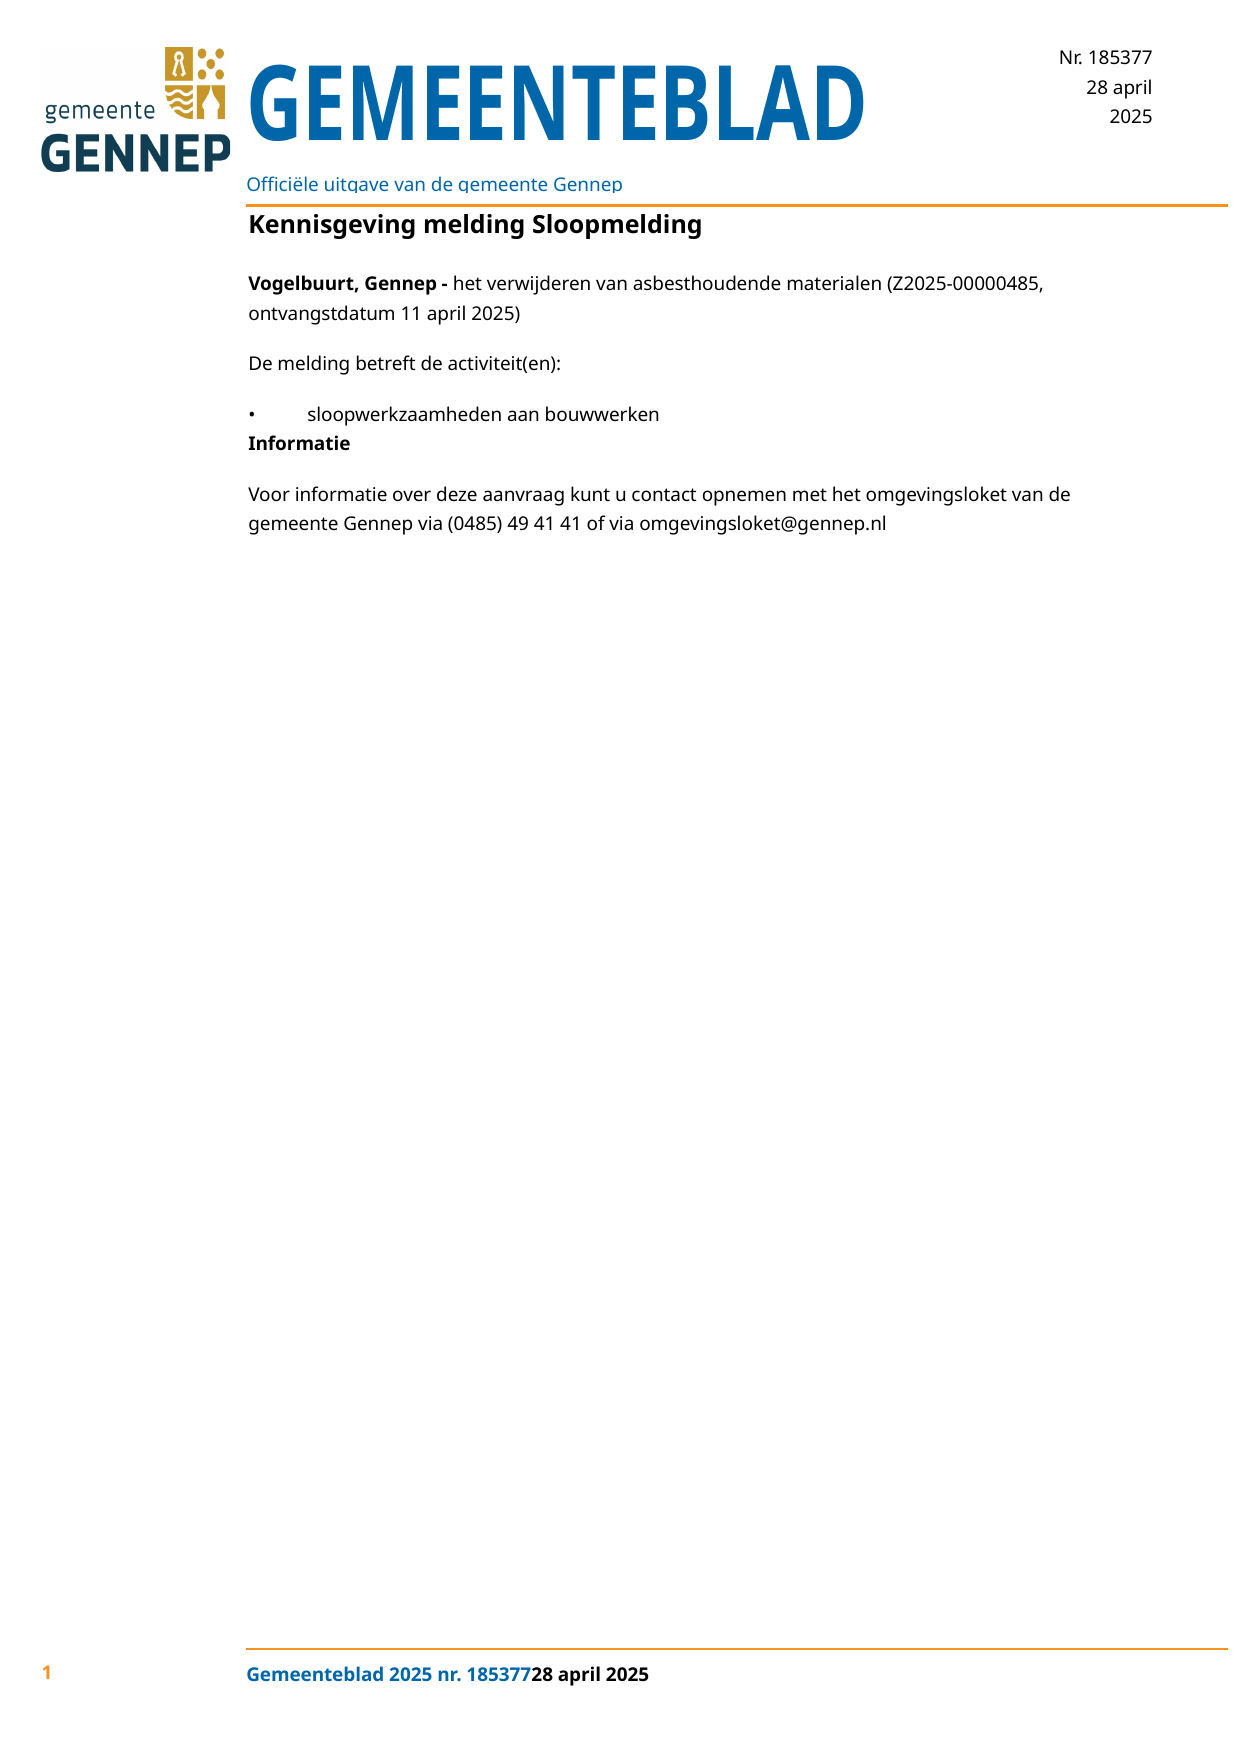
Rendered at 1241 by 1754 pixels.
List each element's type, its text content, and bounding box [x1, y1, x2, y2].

text Kennisgeving melding Sloopmelding [248, 207, 1152, 241]
text Voor informatie over deze aanvraag kunt u contact opnemen met het omgevingsloket van de gemeente Gennep via (0485) 49 41 41 of via omgevingsloket@gennep.nl [248, 481, 1152, 536]
text Informatie [248, 430, 1152, 456]
text De melding betreft de activiteit(en): [248, 350, 1152, 376]
list sloopwerkzaamheden aan bouwwerken [248, 401, 1152, 426]
text Vogelbuurt, Gennep - het verwijderen van asbesthoudende materialen (Z2025-00000485, ontvangstdatum 11 april 2025) [248, 270, 1152, 326]
picture [41, 47, 231, 172]
